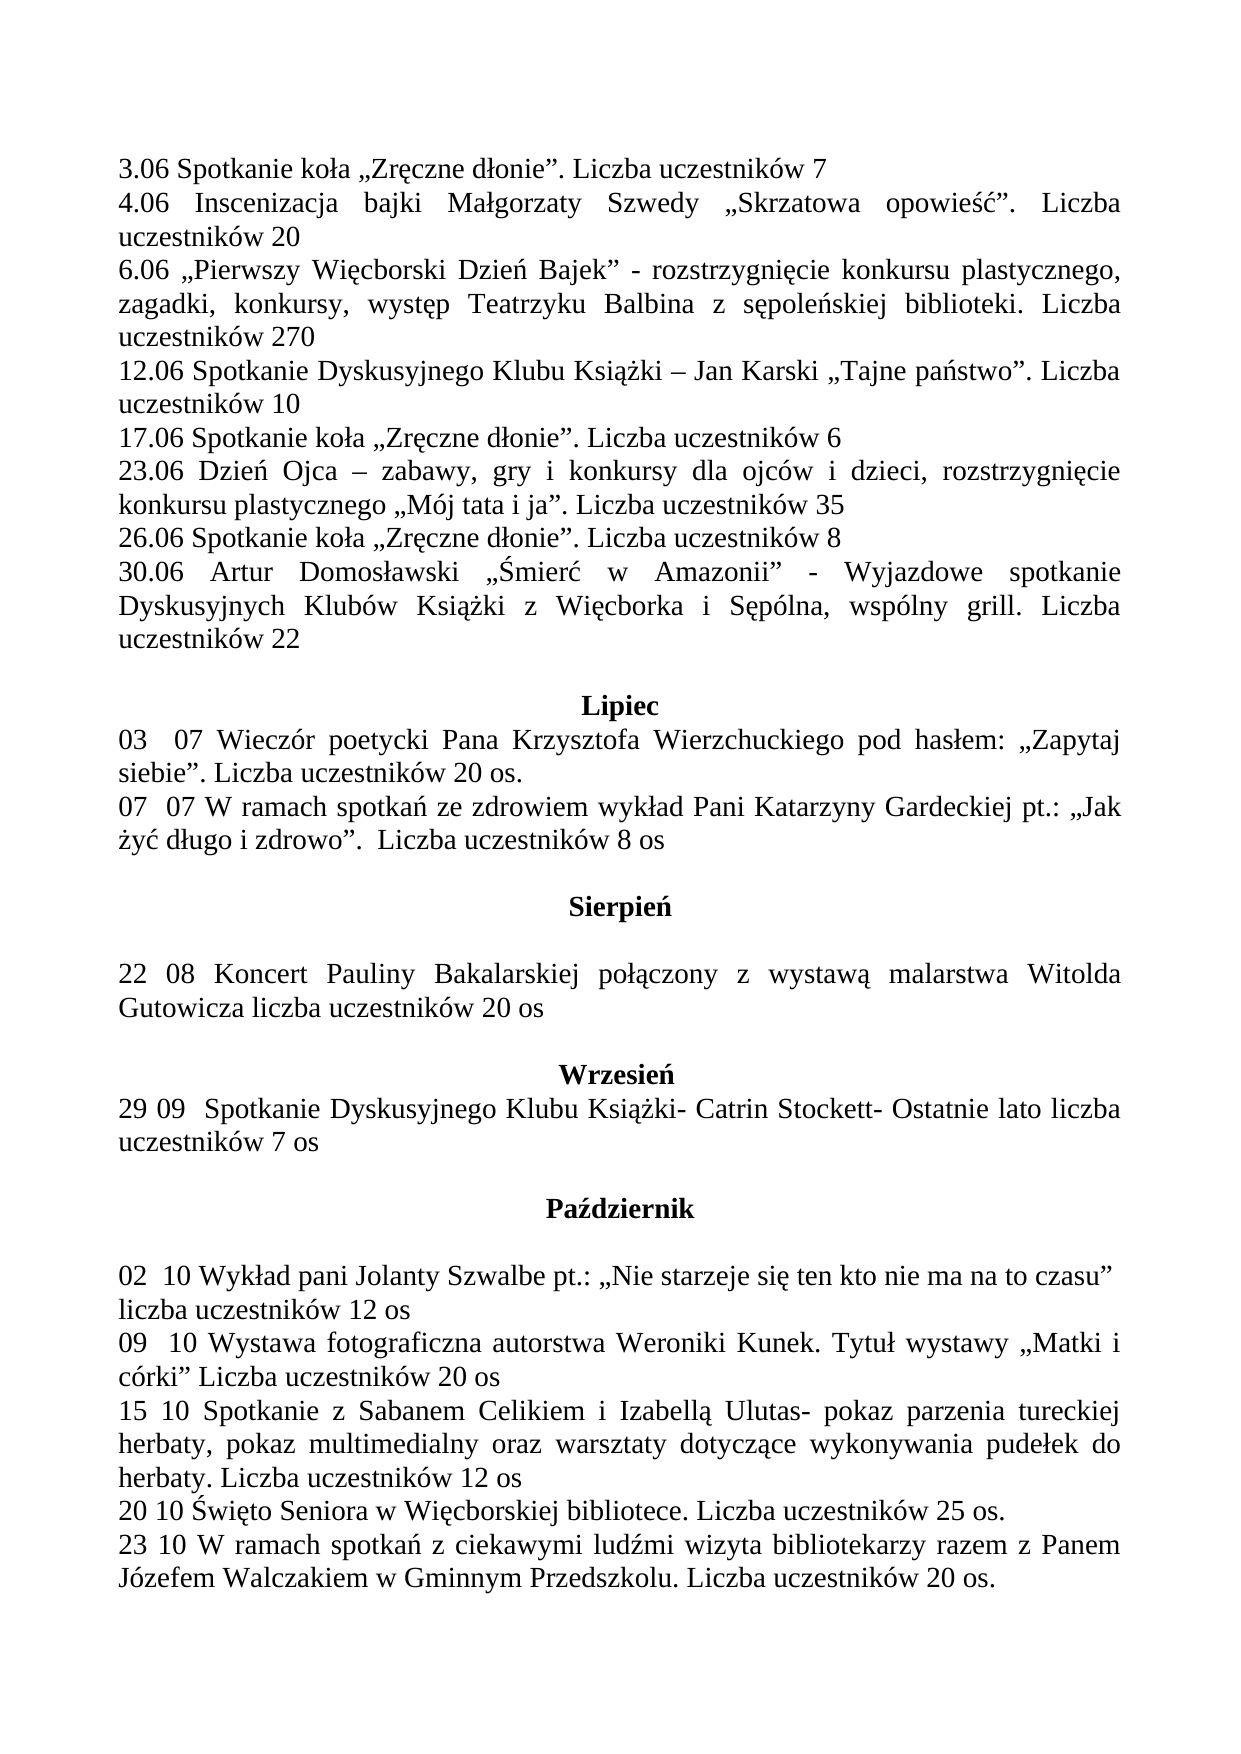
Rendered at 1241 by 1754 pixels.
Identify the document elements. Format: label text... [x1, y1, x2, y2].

text 23.06 Dzień Ojca – zabawy, gry i konkursy dla ojców i dzieci, rozstrzygnięcie konkursu plastycznego „Mój tata i ja”. Liczba uczestników 35 [118, 453, 1122, 521]
text Wrzesień [118, 1057, 1122, 1091]
text Październik [118, 1191, 1122, 1225]
text Sierpień [118, 889, 1122, 923]
text 15 10 Spotkanie z Sabanem Celikiem i Izabellą Ulutas- pokaz parzenia tureckiej herbaty, pokaz multimedialny oraz warsztaty dotyczące wykonywania pudełek do herbaty. Liczba uczestników 12 os [118, 1393, 1122, 1493]
text 12.06 Spotkanie Dyskusyjnego Klubu Książki – Jan Karski „Tajne państwo”. Liczba uczestników 10 [118, 353, 1122, 420]
text 30.06 Artur Domosławski „Śmierć w Amazonii” - Wyjazdowe spotkanie Dyskusyjnych Klubów Książki z Więcborka i Sępólna, wspólny grill. Liczba uczestników 22 [118, 554, 1122, 655]
text 09 10 Wystawa fotograficzna autorstwa Weroniki Kunek. Tytuł wystawy „Matki i córki” Liczba uczestników 20 os [118, 1326, 1122, 1393]
text 3.06 Spotkanie koła „Zręczne dłonie”. Liczba uczestników 7 [118, 152, 1122, 185]
text Lipiec [118, 688, 1122, 722]
text 4.06 Inscenizacja bajki Małgorzaty Szwedy „Skrzatowa opowieść”. Liczba uczestników 20 [118, 185, 1122, 252]
text 23 10 W ramach spotkań z ciekawymi ludźmi wizyta bibliotekarzy razem z Panem Józefem Walczakiem w Gminnym Przedszkolu. Liczba uczestników 20 os. [118, 1527, 1122, 1594]
text 26.06 Spotkanie koła „Zręczne dłonie”. Liczba uczestników 8 [118, 521, 1122, 554]
text 03 07 Wieczór poetycki Pana Krzysztofa Wierzchuckiego pod hasłem: „Zapytaj siebie”. Liczba uczestników 20 os. [118, 722, 1122, 789]
text 29 09 Spotkanie Dyskusyjnego Klubu Książki- Catrin Stockett- Ostatnie lato liczba uczestników 7 os [118, 1091, 1122, 1158]
text 02 10 Wykład pani Jolanty Szwalbe pt.: „Nie starzeje się ten kto nie ma na to czasu” [118, 1258, 1122, 1292]
text 20 10 Święto Seniora w Więcborskiej bibliotece. Liczba uczestników 25 os. [118, 1493, 1122, 1527]
text liczba uczestników 12 os [118, 1292, 1122, 1326]
text 6.06 „Pierwszy Więcborski Dzień Bajek” - rozstrzygnięcie konkursu plastycznego, zagadki, konkursy, występ Teatrzyku Balbina z sępoleńskiej biblioteki. Liczba uczestników 270 [118, 252, 1122, 353]
text 07 07 W ramach spotkań ze zdrowiem wykład Pani Katarzyny Gardeckiej pt.: „Jak żyć długo i zdrowo”. Liczba uczestników 8 os [118, 789, 1122, 856]
text 22 08 Koncert Pauliny Bakalarskiej połączony z wystawą malarstwa Witolda Gutowicza liczba uczestników 20 os [118, 957, 1122, 1024]
text 17.06 Spotkanie koła „Zręczne dłonie”. Liczba uczestników 6 [118, 420, 1122, 453]
